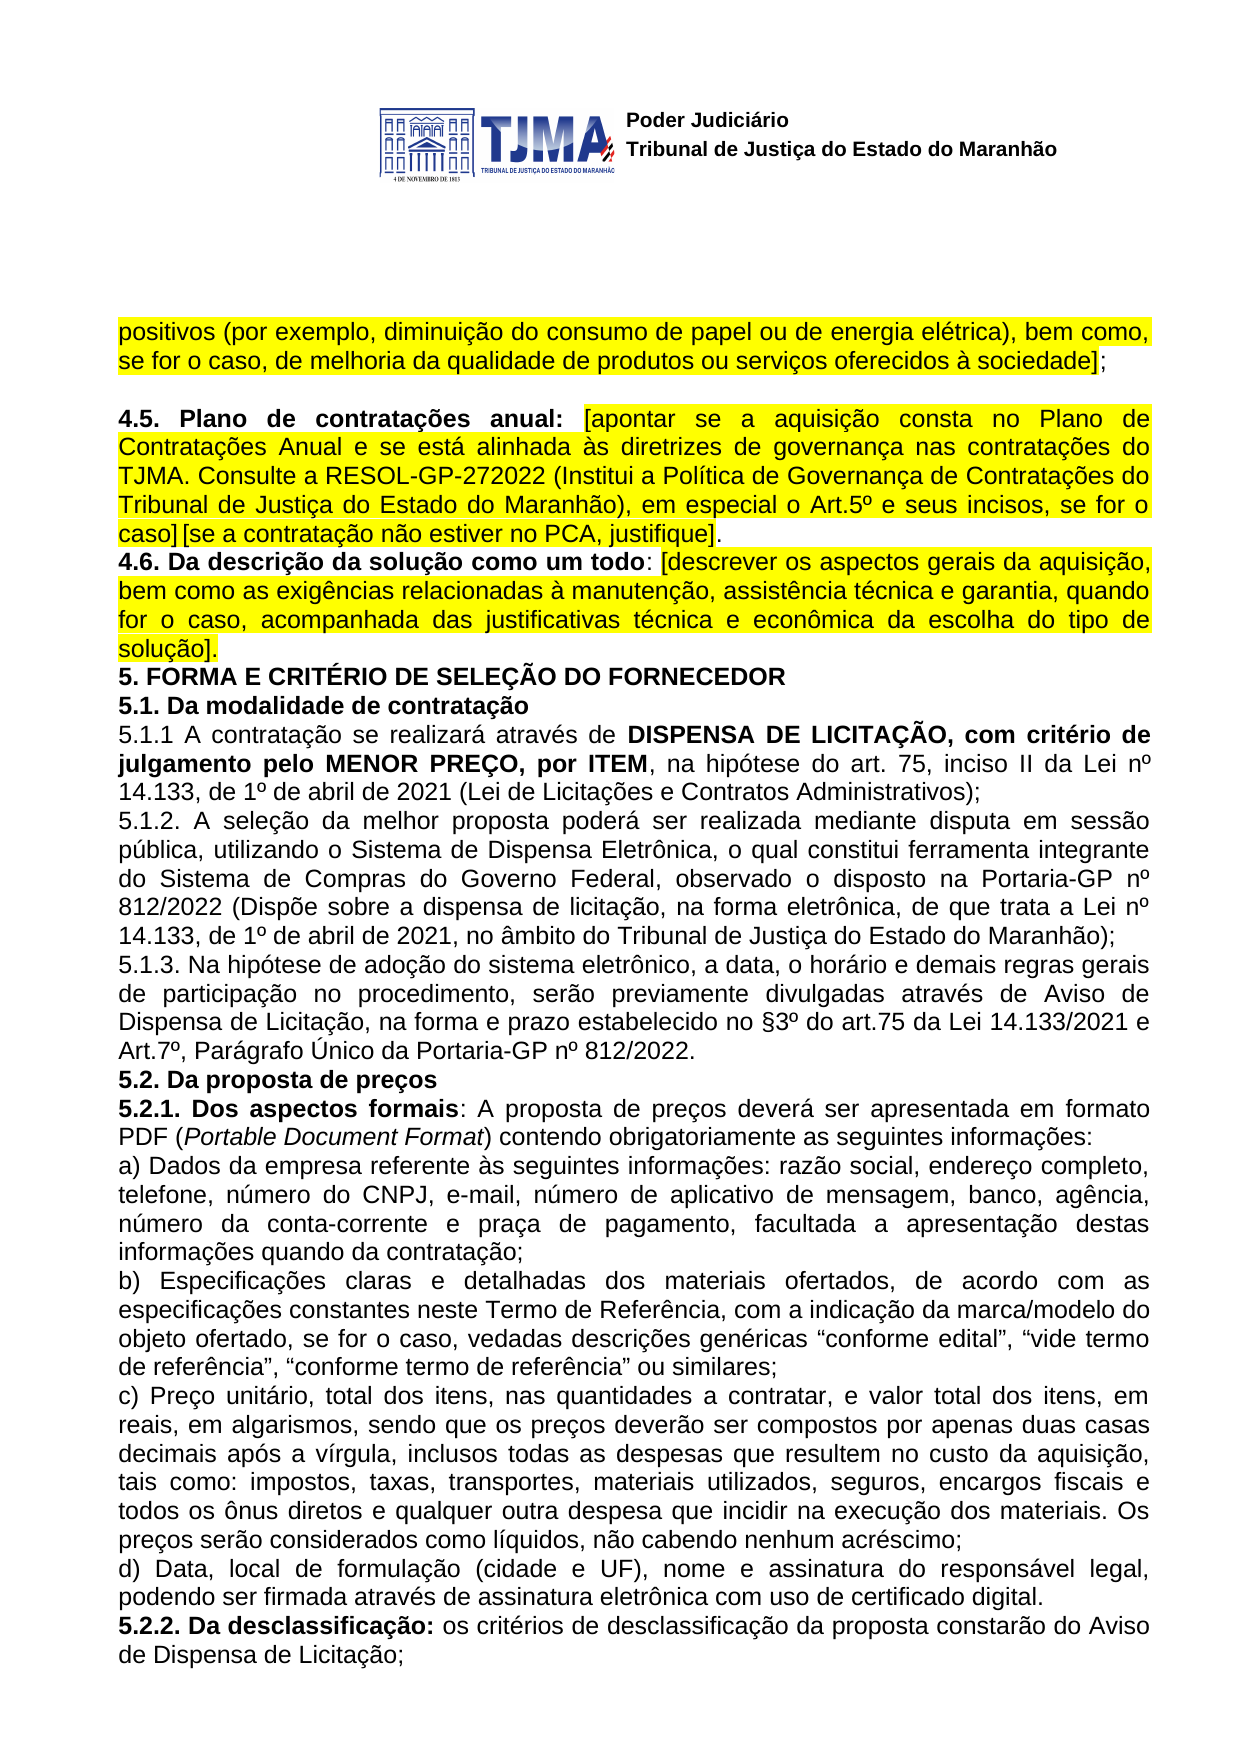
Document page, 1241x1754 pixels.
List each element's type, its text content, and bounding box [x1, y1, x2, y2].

text d) Data, local de formulação (cidade e UF), nome e assinatura do responsável legal, podendo ser firmada através de assinatura eletrônica com uso de certificado digital. [118, 1553, 1152, 1611]
text 5.2.1. Dos aspectos formais: A proposta de preços deverá ser apresentada em formato PDF (Portable Document Format) contendo obrigatoriamente as seguintes informações: [118, 1093, 1152, 1151]
text c) Preço unitário, total dos itens, nas quantidades a contratar, e valor total dos itens, em reais, em algarismos, sendo que os preços deverão ser compostos por apenas duas casas decimais após a vírgula, inclusos todas as despesas que resultem no custo da aquisição, tais como: impostos, taxas, transportes, materiais utilizados, seguros, encargos fiscais e todos os ônus diretos e qualquer outra despesa que incidir na execução dos materiais. Os preços serão considerados como líquidos, não cabendo nenhum acréscimo; [118, 1381, 1152, 1553]
text 5.2. Da proposta de preços [118, 1065, 1152, 1093]
text b) Especificações claras e detalhadas dos materiais ofertados, de acordo com as especificações constantes neste Termo de Referência, com a indicação da marca/modelo do objeto ofertado, se for o caso, vedadas descrições genéricas “conforme edital”, “vide termo de referência”, “conforme termo de referência” ou similares; [118, 1266, 1152, 1381]
text 5. FORMA E CRITÉRIO DE SELEÇÃO DO FORNECEDOR [118, 662, 1152, 691]
text a) Dados da empresa referente às seguintes informações: razão social, endereço completo, telefone, número do CNPJ, e-mail, número de aplicativo de mensagem, banco, agência, número da conta-corrente e praça de pagamento, facultada a apresentação destas informações quando da contratação; [118, 1151, 1152, 1266]
text positivos (por exemplo, diminuição do consumo de papel ou de energia elétrica), bem como, se for o caso, de melhoria da qualidade de produtos ou serviços oferecidos à sociedade]; [118, 317, 1152, 375]
text 4.5. Plano de contratações anual: [apontar se a aquisição consta no Plano de Contratações Anual e se está alinhada às diretrizes de governança nas contratações do TJMA. Consulte a RESOL-GP-272022 (Institui a Política de Governança de Contratações do Tribunal de Justiça do Estado do Maranhão), em especial o Art.5º e seus incisos, se for o caso] [se a contratação não estiver no PCA, justifique]. [118, 403, 1152, 547]
text 4.6. Da descrição da solução como um todo: [descrever os aspectos gerais da aquisição, bem como as exigências relacionadas à manutenção, assistência técnica e garantia, quando for o caso, acompanhada das justificativas técnica e econômica da escolha do tipo de solução]. [118, 547, 1152, 662]
picture [379, 108, 615, 183]
text 5.1.2. A seleção da melhor proposta poderá ser realizada mediante disputa em sessão pública, utilizando o Sistema de Dispensa Eletrônica, o qual constitui ferramenta integrante do Sistema de Compras do Governo Federal, observado o disposto na Portaria-GP nº 812/2022 (Dispõe sobre a dispensa de licitação, na forma eletrônica, de que trata a Lei nº 14.133, de 1º de abril de 2021, no âmbito do Tribunal de Justiça do Estado do Maranhão); [118, 806, 1152, 950]
text 5.1. Da modalidade de contratação [118, 691, 1152, 720]
text 5.1.3. Na hipótese de adoção do sistema eletrônico, a data, o horário e demais regras gerais de participação no procedimento, serão previamente divulgadas através de Aviso de Dispensa de Licitação, na forma e prazo estabelecido no §3º do art.75 da Lei 14.133/2021 e Art.7º, Parágrafo Único da Portaria-GP nº 812/2022. [118, 950, 1152, 1065]
text 5.2.2. Da desclassificação: os critérios de desclassificação da proposta constarão do Aviso de Dispensa de Licitação; [118, 1611, 1152, 1668]
text 5.1.1 A contratação se realizará através de DISPENSA DE LICITAÇÃO, com critério de julgamento pelo MENOR PREÇO, por ITEM, na hipótese do art. 75, inciso II da Lei nº 14.133, de 1º de abril de 2021 (Lei de Licitações e Contratos Administrativos); [118, 720, 1152, 806]
